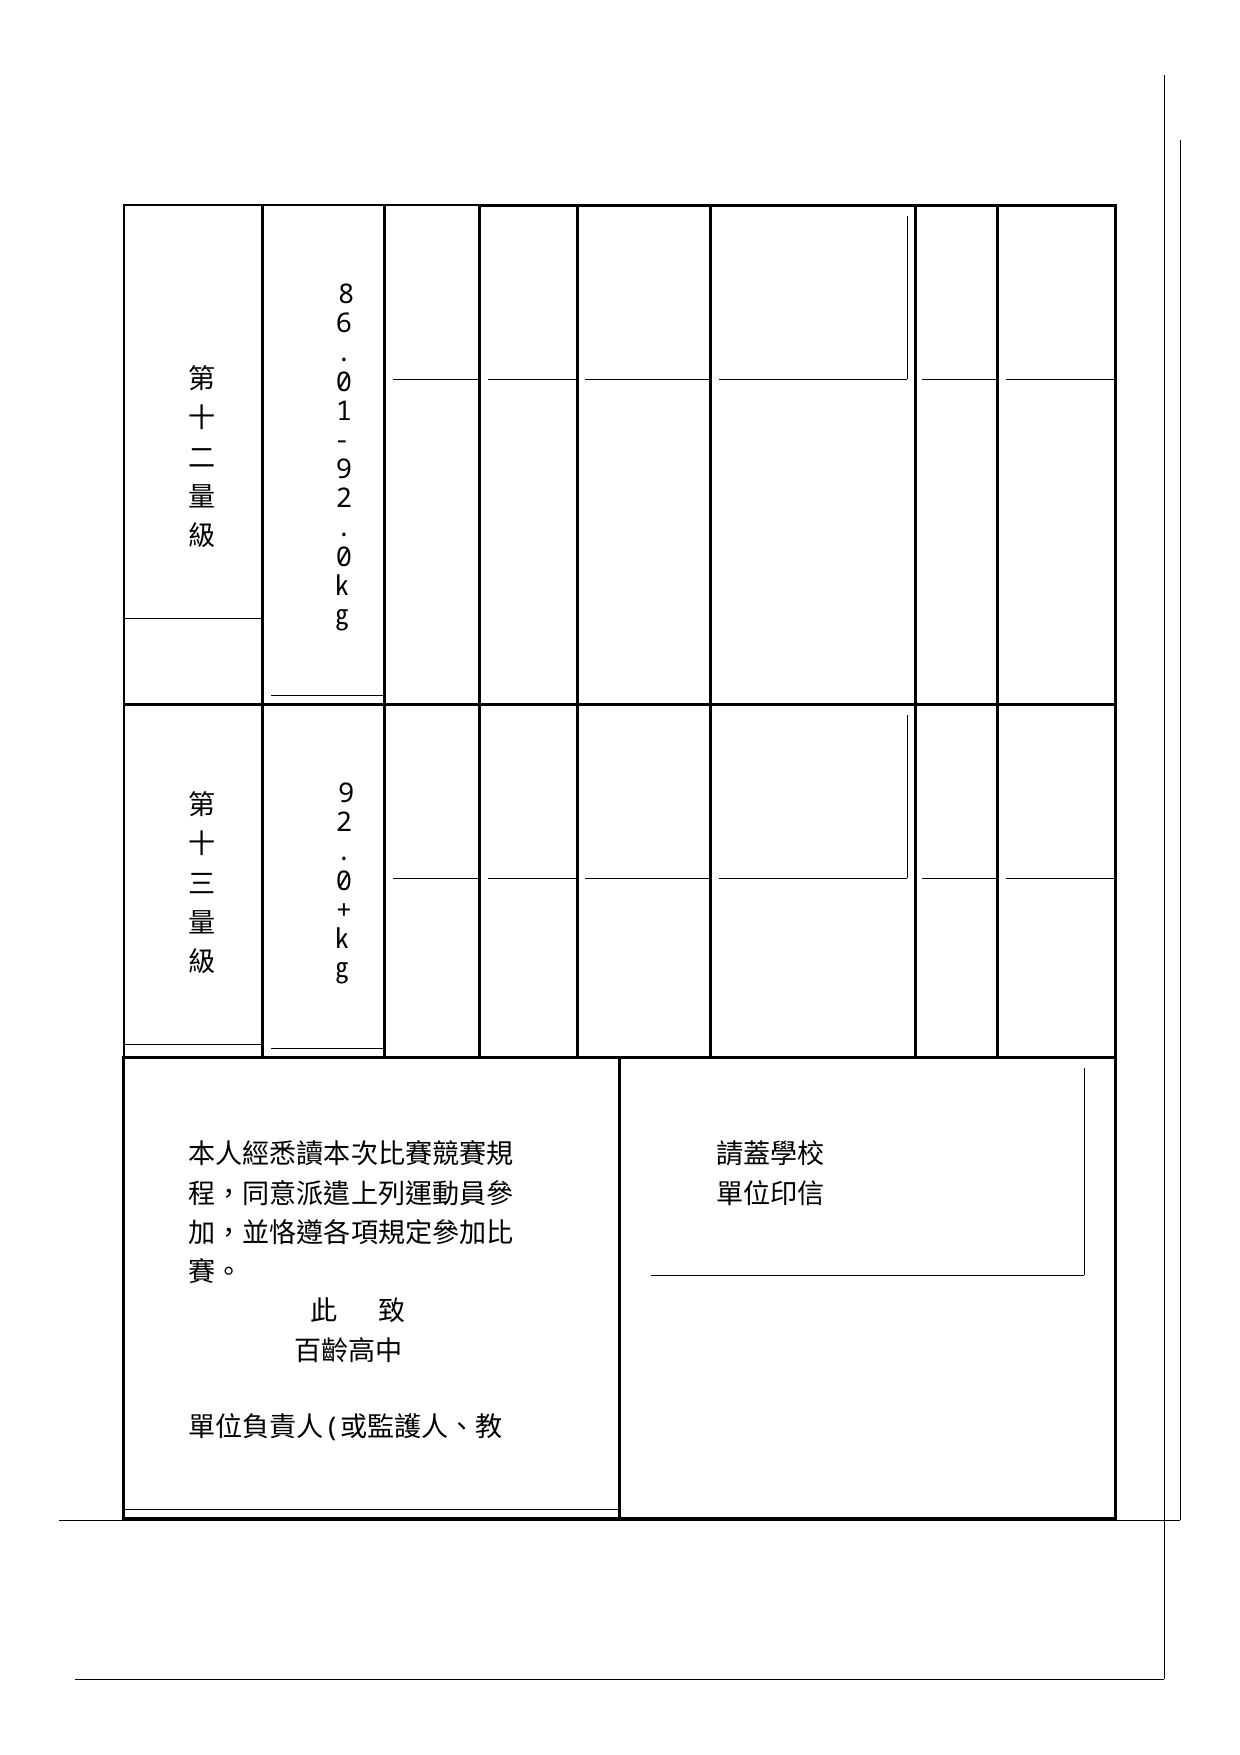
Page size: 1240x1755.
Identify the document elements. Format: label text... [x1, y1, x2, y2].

table_cell 第十二量級 [125, 206, 261, 618]
table_cell [125, 619, 261, 703]
table_cell [712, 706, 914, 1056]
table_cell [125, 1510, 618, 1517]
table_cell 本人經悉讀本次比賽競賽規程，同意派遣上列運動員參加，並恪遵各項規定參加比賽。 此 致 百齡高中 單位負責人(或監護人、教 [125, 1059, 618, 1509]
table_cell [999, 207, 1114, 703]
table_cell [917, 706, 996, 1056]
table_cell 請蓋學校 單位印信 [621, 1059, 1114, 1517]
table_cell 第十三量級 [125, 706, 261, 1044]
table_cell [125, 1045, 261, 1056]
table_cell [386, 206, 478, 703]
table_cell [481, 207, 576, 703]
table_cell 86.01-92.0kg [264, 206, 383, 703]
table_cell [712, 207, 914, 703]
table_cell [917, 207, 996, 703]
table_cell [386, 706, 478, 1056]
table_cell [579, 706, 709, 1056]
table_cell [481, 706, 576, 1056]
table_cell [999, 706, 1114, 1056]
table_cell [579, 207, 709, 703]
table_cell 92.0+kg [264, 706, 383, 1056]
